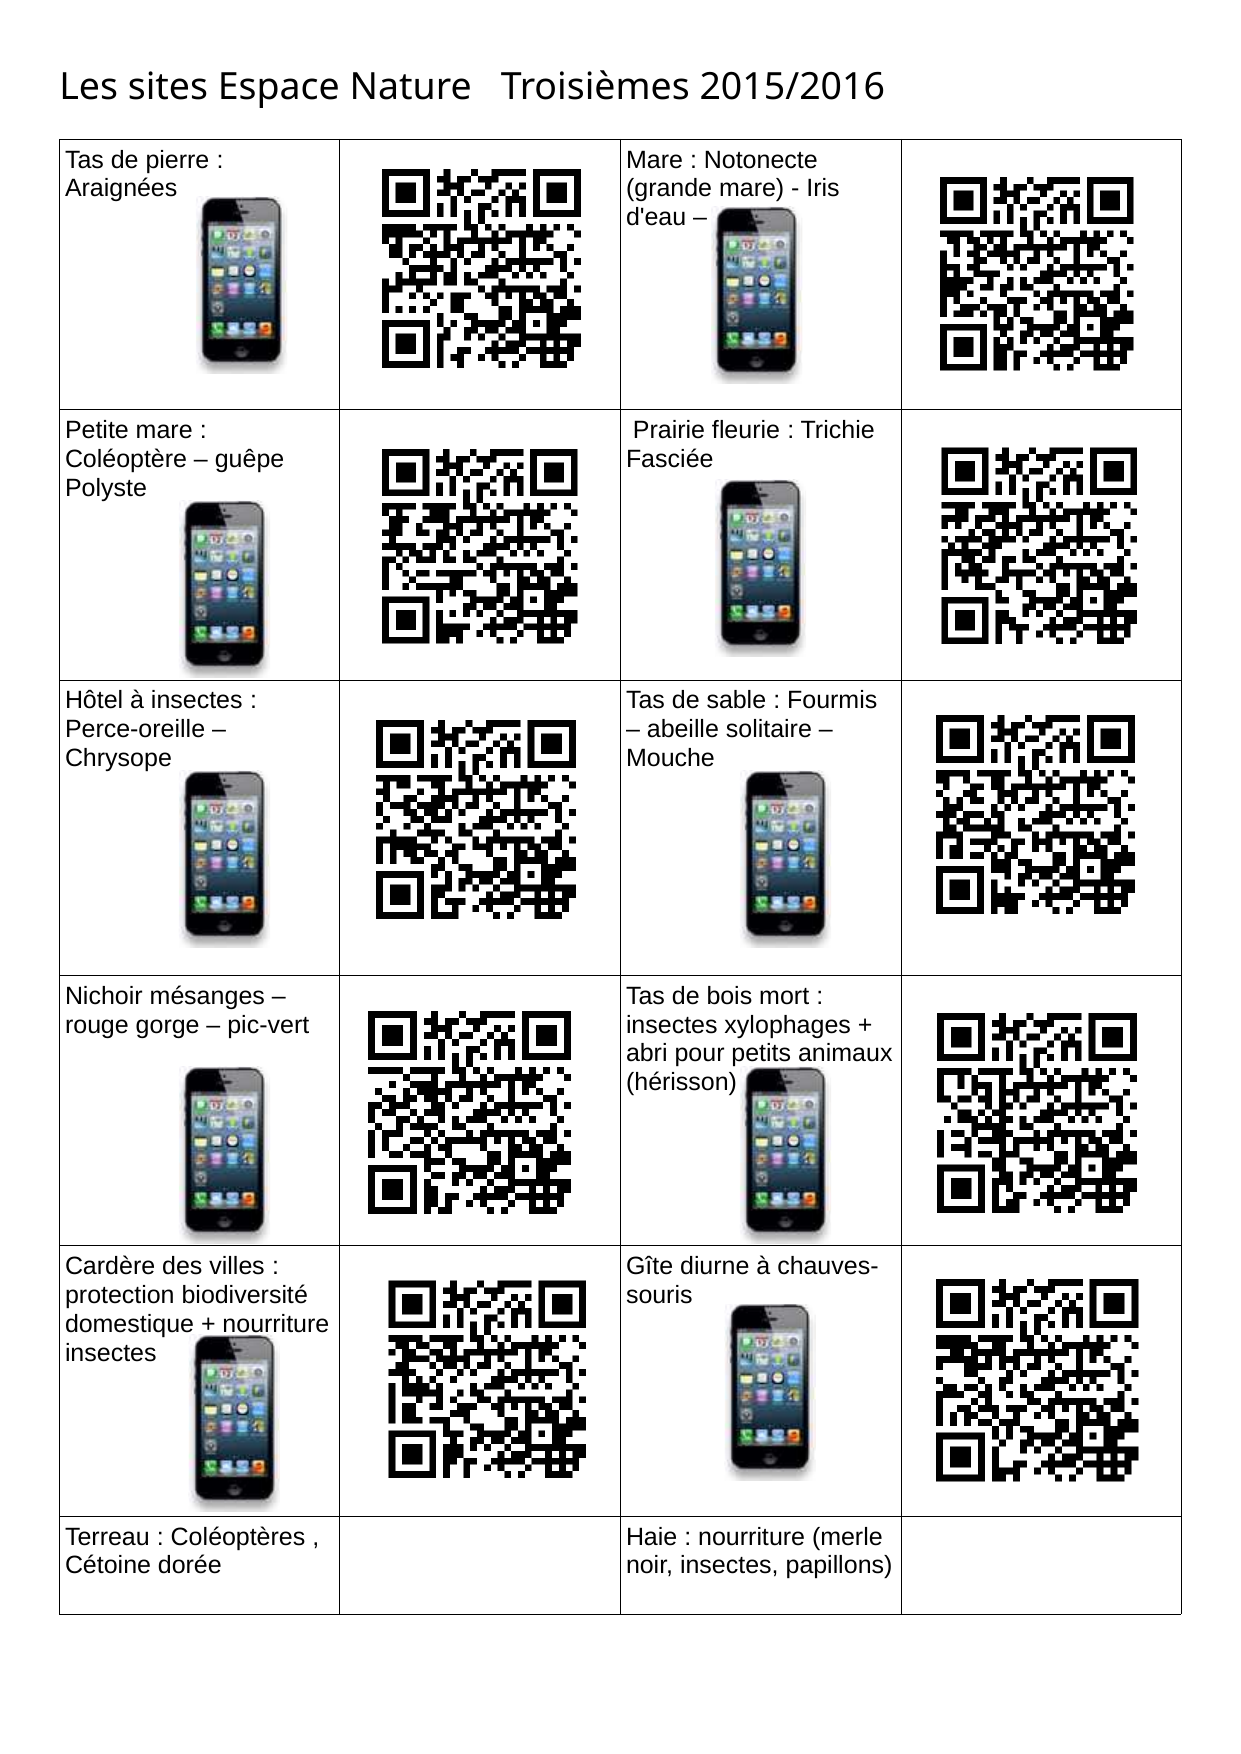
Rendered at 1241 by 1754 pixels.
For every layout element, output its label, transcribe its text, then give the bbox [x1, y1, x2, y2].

table_cell [902, 1246, 1181, 1508]
table_cell [902, 410, 1181, 679]
table_cell [340, 984, 620, 1245]
picture [178, 770, 271, 948]
table_cell [340, 1517, 620, 1613]
table_cell Terreau : Coléoptères , Cétoine dorée [60, 1517, 339, 1613]
picture [739, 1066, 832, 1244]
picture [188, 1334, 280, 1512]
picture [340, 983, 599, 1242]
table_cell [340, 976, 620, 983]
table_cell Hôtel à insectes : Perce-oreille – Chrysope [60, 681, 339, 975]
picture [714, 479, 807, 657]
picture [739, 770, 832, 948]
table_cell Prairie fleurie : Trichie Fasciée [621, 410, 901, 679]
picture [908, 687, 1162, 941]
table_cell [902, 1517, 1181, 1613]
table_header Mare : Notonecte (grande mare) - Iris d'eau – libellule [621, 140, 901, 383]
table_header [621, 384, 901, 409]
table_header [340, 140, 620, 409]
picture [724, 1304, 816, 1481]
picture [178, 500, 271, 678]
table_cell [340, 1246, 620, 1516]
table_cell Nichoir mésanges – rouge gorge – pic-vert [60, 976, 339, 1243]
table_cell [340, 681, 620, 692]
picture [908, 1251, 1166, 1509]
picture [195, 196, 288, 374]
picture [356, 422, 604, 670]
text Les sites Espace Nature Troisièmes 2015/2016 [59, 59, 1181, 110]
table_cell [340, 693, 620, 975]
table_cell insectes [60, 1335, 339, 1516]
table_cell Haie : nourriture (merle noir, insectes, papillons) [621, 1517, 901, 1613]
table_cell [902, 1509, 1181, 1516]
picture [711, 206, 803, 384]
table_cell Petite mare : Coléoptère – guêpe Polyste [60, 410, 339, 677]
picture [178, 1066, 271, 1244]
table_header [902, 140, 1181, 409]
table_cell [902, 976, 1181, 1245]
table_cell [902, 681, 1181, 975]
table_cell Cardère des villes : protection biodiversité domestique + nourriture [60, 1246, 339, 1334]
table_cell Gîte diurne à chauves-souris [621, 1246, 901, 1516]
picture [348, 692, 603, 946]
picture [914, 420, 1164, 671]
picture [354, 141, 608, 395]
table_cell [340, 410, 620, 679]
picture [913, 150, 1160, 397]
picture [909, 986, 1164, 1240]
table_header Tas de pierre : Araignées [60, 140, 339, 373]
table_cell Tas de sable : Fourmis – abeille solitaire – Mouche [621, 681, 901, 975]
table_cell Tas de bois mort : insectes xylophages + abri pour petits animaux (hérisson) [621, 976, 901, 1243]
table_header [60, 374, 339, 409]
picture [361, 1254, 613, 1505]
